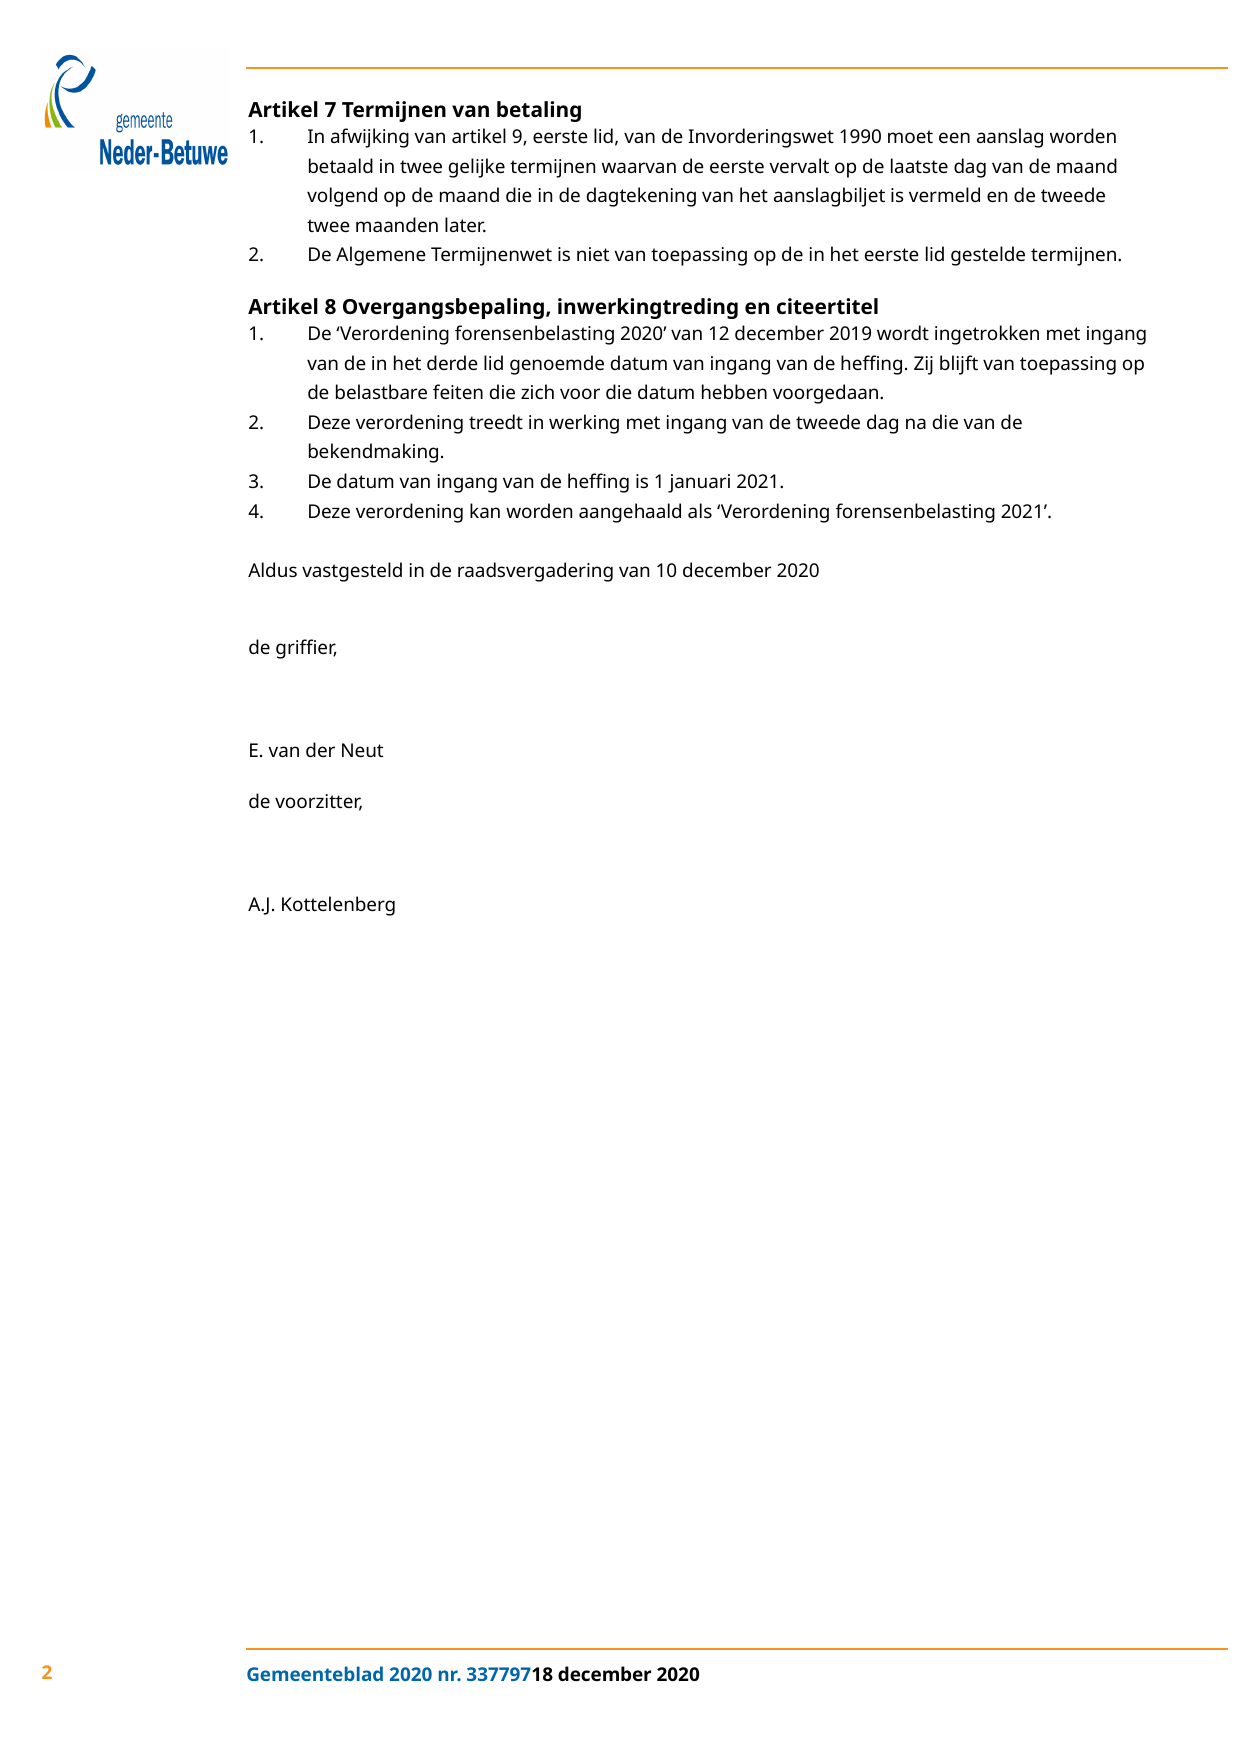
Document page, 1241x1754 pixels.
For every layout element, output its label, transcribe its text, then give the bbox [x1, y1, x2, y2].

text Aldus vastgesteld in de raadsvergadering van 10 december 2020 [248, 557, 1152, 583]
text de voorzitter, [248, 789, 1152, 814]
list De datum van ingang van de heffing is 1 januari 2021. [248, 468, 1152, 494]
list Deze verordening treedt in werking met ingang van de tweede dag na die van de bekendmaking. [248, 409, 1152, 464]
text E. van der Neut [248, 737, 1152, 763]
list In afwijking van artikel 9, eerste lid, van de Invorderingswet 1990 moet een aanslag worden betaald in twee gelijke termijnen waarvan de eerste vervalt op de laatste dag van de maand volgend op de maand die in de dagtekening van het aanslagbiljet is vermeld en de tweede twee maanden later. [248, 123, 1152, 238]
text Artikel 7 Termijnen van betaling [248, 95, 1152, 123]
list Deze verordening kan worden aangehaald als ‘Verordening forensenbelasting 2021’. [248, 498, 1152, 524]
text Artikel 8 Overgangsbepaling, inwerkingtreding en citeertitel [248, 292, 1152, 320]
picture [41, 47, 231, 172]
text A.J. Kottelenberg [248, 892, 1152, 917]
list De Algemene Termijnenwet is niet van toepassing op de in het eerste lid gestelde termijnen. [248, 242, 1152, 267]
text de griffier, [248, 634, 1152, 660]
list De ‘Verordening forensenbelasting 2020’ van 12 december 2019 wordt ingetrokken met ingang van de in het derde lid genoemde datum van ingang van de heffing. Zij blijft van toepassing op de belastbare feiten die zich voor die datum hebben voorgedaan. [248, 320, 1152, 405]
